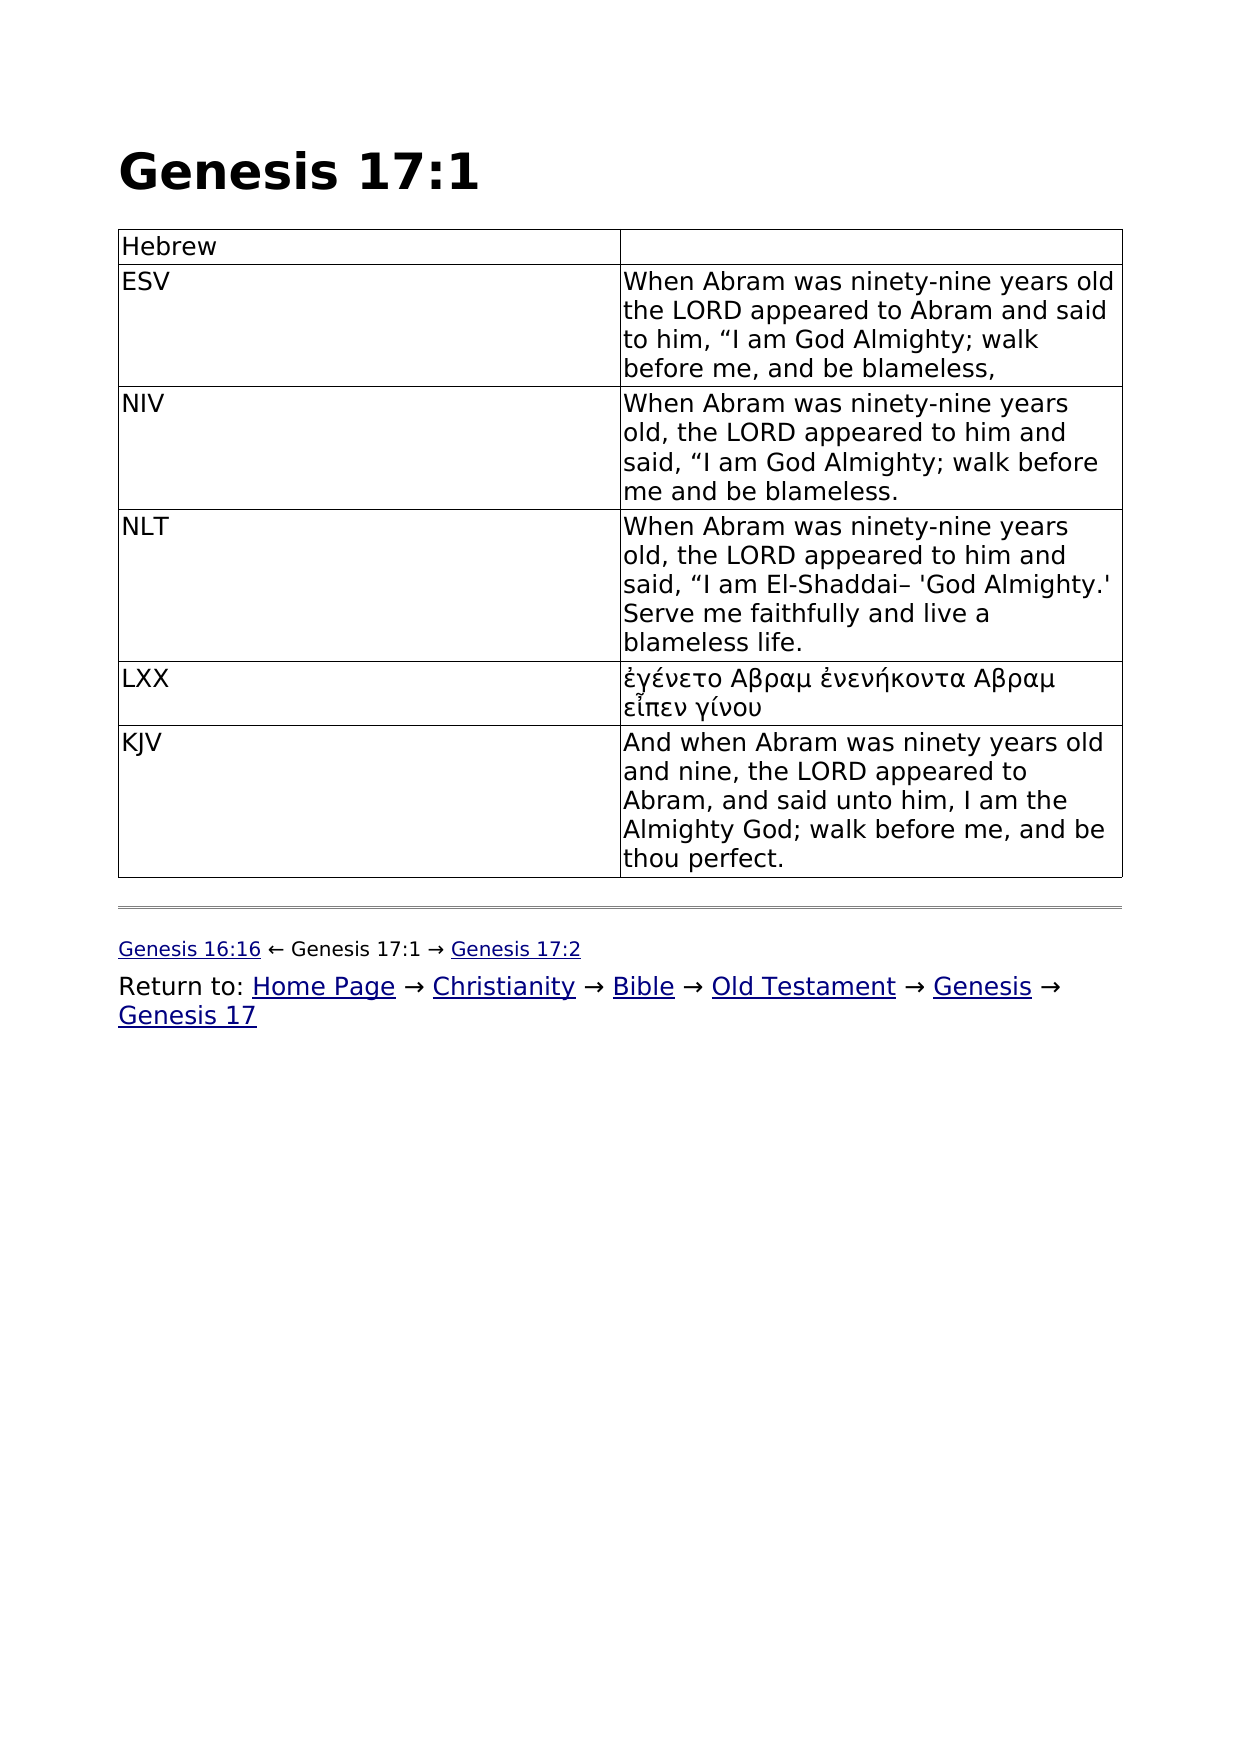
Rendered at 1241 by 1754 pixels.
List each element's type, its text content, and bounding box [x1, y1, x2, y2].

table_cell LXX [119, 662, 620, 725]
table_cell ἐγένετο Αβραμ ἐνενήκοντα Αβραμ εἶπεν γίνου [621, 662, 1122, 725]
text Return to: Home Page → Christianity → Bible → Old Testament → Genesis → Genesis 17 [118, 972, 1122, 1030]
table_header Hebrew [119, 230, 620, 264]
table_cell And when Abram was ninety years old and nine, the LORD appeared to Abram, and said unto him, I am the Almighty God; walk before me, and be thou perfect. [621, 726, 1122, 877]
table_cell When Abram was ninety-nine years old the LORD appeared to Abram and said to him, “I am God Almighty; walk before me, and be blameless, [621, 265, 1122, 386]
table_cell When Abram was ninety-nine years old, the LORD appeared to him and said, “I am God Almighty; walk before me and be blameless. [621, 387, 1122, 509]
table_header [621, 230, 1122, 264]
table_cell ESV [119, 265, 620, 386]
subtitle Genesis 17:1 [118, 143, 1122, 201]
table_cell KJV [119, 726, 620, 877]
table_cell When Abram was ninety-nine years old, the LORD appeared to him and said, “I am El-Shaddai– 'God Almighty.' Serve me faithfully and live a blameless life. [621, 510, 1122, 661]
table_cell NLT [119, 510, 620, 661]
text Genesis 16:16 ← Genesis 17:1 → Genesis 17:2 [118, 938, 1122, 972]
table_cell NIV [119, 387, 620, 509]
